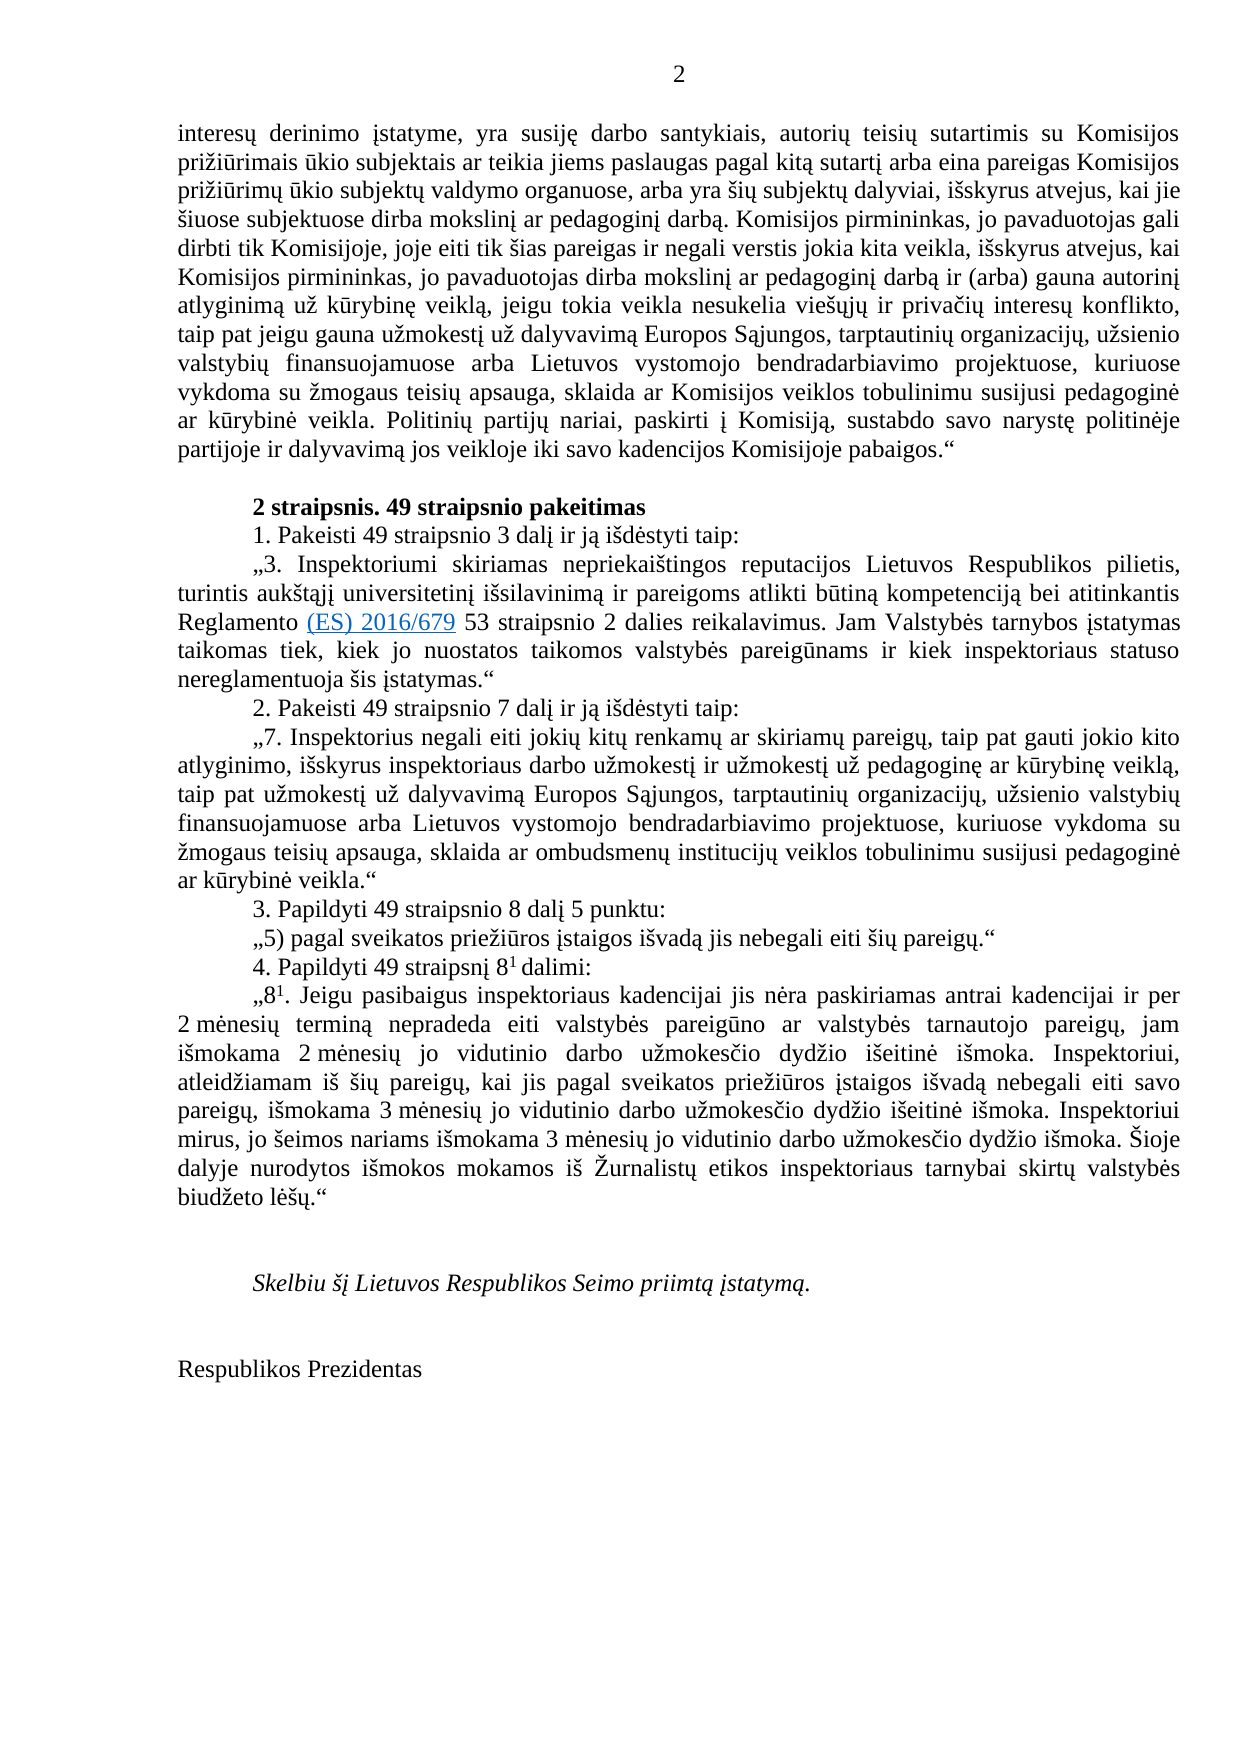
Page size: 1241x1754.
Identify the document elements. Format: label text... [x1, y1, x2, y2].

text 3. Papildyti 49 straipsnio 8 dalį 5 punktu: [177, 894, 1181, 923]
text 2 straipsnis. 49 straipsnio pakeitimas [177, 492, 1181, 521]
text „7. Inspektorius negali eiti jokių kitų renkamų ar skiriamų pareigų, taip pat gauti jokio kito atlyginimo, išskyrus inspektoriaus darbo užmokestį ir užmokestį už pedagoginę ar kūrybinę veiklą, taip pat užmokestį už dalyvavimą Europos Sąjungos, tarptautinių organizacijų, užsienio valstybių finansuojamuose arba Lietuvos vystomojo bendradarbiavimo projektuose, kuriuose vykdoma su žmogaus teisių apsauga, sklaida ar ombudsmenų institucijų veiklos tobulinimu susijusi pedagoginė ar kūrybinė veikla.“ [177, 722, 1181, 894]
text 1. Pakeisti 49 straipsnio 3 dalį ir ją išdėstyti taip: [177, 521, 1181, 549]
text „3. Inspektoriumi skiriamas nepriekaištingos reputacijos Lietuvos Respublikos pilietis, turintis aukštąjį universitetinį išsilavinimą ir pareigoms atlikti būtiną kompetenciją bei atitinkantis Reglamento (ES) 2016/679 53 straipsnio 2 dalies reikalavimus. Jam Valstybės tarnybos įstatymas taikomas tiek, kiek jo nuostatos taikomos valstybės pareigūnams ir kiek inspektoriaus statuso nereglamentuoja šis įstatymas.“ [177, 549, 1181, 693]
text 4. Papildyti 49 straipsnį 81 dalimi: [177, 952, 1181, 981]
text „81. Jeigu pasibaigus inspektoriaus kadencijai jis nėra paskiriamas antrai kadencijai ir per 2 mėnesių terminą nepradeda eiti valstybės pareigūno ar valstybės tarnautojo pareigų, jam išmokama 2 mėnesių jo vidutinio darbo užmokesčio dydžio išeitinė išmoka. Inspektoriui, atleidžiamam iš šių pareigų, kai jis pagal sveikatos priežiūros įstaigos išvadą nebegali eiti savo pareigų, išmokama 3 mėnesių jo vidutinio darbo užmokesčio dydžio išeitinė išmoka. Inspektoriui mirus, jo šeimos nariams išmokama 3 mėnesių jo vidutinio darbo užmokesčio dydžio išmoka. Šioje dalyje nurodytos išmokos mokamos iš Žurnalistų etikos inspektoriaus tarnybai skirtų valstybės biudžeto lėšų.“ [177, 981, 1181, 1211]
text interesų derinimo įstatyme, yra susiję darbo santykiais, autorių teisių sutartimis su Komisijos prižiūrimais ūkio subjektais ar teikia jiems paslaugas pagal kitą sutartį arba eina pareigas Komisijos prižiūrimų ūkio subjektų valdymo organuose, arba yra šių subjektų dalyviai, išskyrus atvejus, kai jie šiuose subjektuose dirba mokslinį ar pedagoginį darbą. Komisijos pirmininkas, jo pavaduotojas gali dirbti tik Komisijoje, joje eiti tik šias pareigas ir negali verstis jokia kita veikla, išskyrus atvejus, kai Komisijos pirmininkas, jo pavaduotojas dirba mokslinį ar pedagoginį darbą ir (arba) gauna autorinį atlyginimą už kūrybinę veiklą, jeigu tokia veikla nesukelia viešųjų ir privačių interesų konflikto, taip pat jeigu gauna užmokestį už dalyvavimą Europos Sąjungos, tarptautinių organizacijų, užsienio valstybių finansuojamuose arba Lietuvos vystomojo bendradarbiavimo projektuose, kuriuose vykdoma su žmogaus teisių apsauga, sklaida ar Komisijos veiklos tobulinimu susijusi pedagoginė ar kūrybinė veikla. Politinių partijų nariai, paskirti į Komisiją, sustabdo savo narystę politinėje partijoje ir dalyvavimą jos veikloje iki savo kadencijos Komisijoje pabaigos.“ [177, 118, 1181, 463]
text „5) pagal sveikatos priežiūros įstaigos išvadą jis nebegali eiti šių pareigų.“ [177, 923, 1181, 952]
text Respublikos Prezidentas [177, 1354, 1181, 1383]
text Skelbiu šį Lietuvos Respublikos Seimo priimtą įstatymą. [177, 1268, 1181, 1297]
text 2. Pakeisti 49 straipsnio 7 dalį ir ją išdėstyti taip: [177, 693, 1181, 722]
